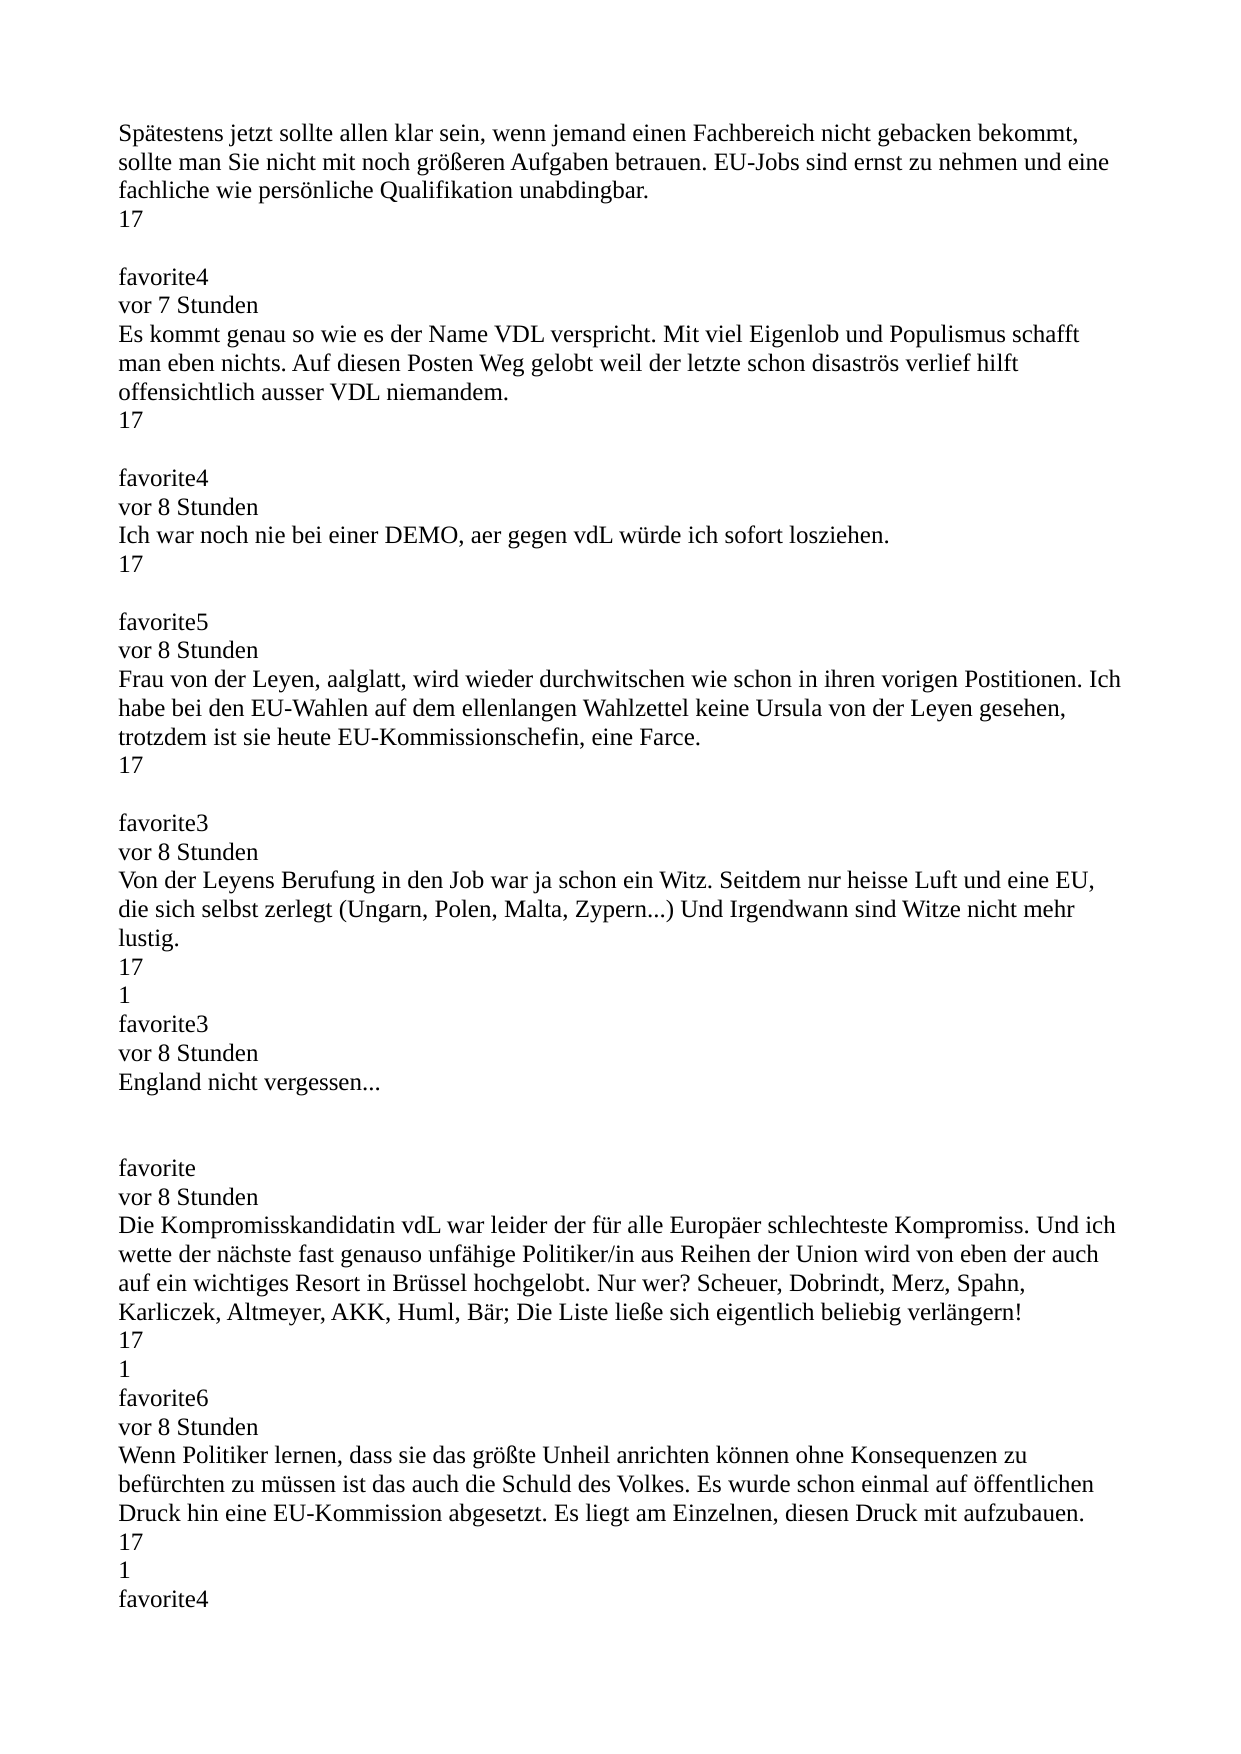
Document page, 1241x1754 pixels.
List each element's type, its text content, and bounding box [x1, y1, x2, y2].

text Wenn Politiker lernen, dass sie das größte Unheil anrichten können ohne Konsequenzen zu befürchten zu müssen ist das auch die Schuld des Volkes. Es wurde schon einmal auf öffentlichen Druck hin eine EU-Kommission abgesetzt. Es liegt am Einzelnen, diesen Druck mit aufzubauen. [118, 1441, 1122, 1527]
text Es kommt genau so wie es der Name VDL verspricht. Mit viel Eigenlob und Populismus schafft man eben nichts. Auf diesen Posten Weg gelobt weil der letzte schon disaströs verlief hilft offensichtlich ausser VDL niemandem. [118, 319, 1122, 406]
text vor 8 Stunden [118, 837, 1122, 866]
text Spätestens jetzt sollte allen klar sein, wenn jemand einen Fachbereich nicht gebacken bekommt, sollte man Sie nicht mit noch größeren Aufgaben betrauen. EU-Jobs sind ernst zu nehmen und eine fachliche wie persönliche Qualifikation unabdingbar. [118, 118, 1122, 204]
text 1 [118, 1354, 1122, 1383]
text 17 [118, 751, 1122, 779]
text 17 [118, 1326, 1122, 1354]
text 17 [118, 952, 1122, 981]
text favorite3 [118, 1009, 1122, 1038]
text vor 8 Stunden [118, 1038, 1122, 1067]
text favorite [118, 1153, 1122, 1182]
text vor 8 Stunden [118, 636, 1122, 664]
text England nicht vergessen... [118, 1067, 1122, 1096]
text favorite3 [118, 808, 1122, 837]
text Von der Leyens Berufung in den Job war ja schon ein Witz. Seitdem nur heisse Luft und eine EU, die sich selbst zerlegt (Ungarn, Polen, Malta, Zypern...) Und Irgendwann sind Witze nicht mehr lustig. [118, 866, 1122, 952]
text 17 [118, 406, 1122, 434]
text 1 [118, 1556, 1122, 1584]
text vor 8 Stunden [118, 492, 1122, 521]
text Frau von der Leyen, aalglatt, wird wieder durchwitschen wie schon in ihren vorigen Postitionen. Ich habe bei den EU-Wahlen auf dem ellenlangen Wahlzettel keine Ursula von der Leyen gesehen, trotzdem ist sie heute EU-Kommissionschefin, eine Farce. [118, 664, 1122, 751]
text 17 [118, 204, 1122, 233]
text 17 [118, 549, 1122, 578]
text favorite6 [118, 1383, 1122, 1412]
text vor 7 Stunden [118, 291, 1122, 319]
text 1 [118, 981, 1122, 1009]
text Ich war noch nie bei einer DEMO, aer gegen vdL würde ich sofort losziehen. [118, 521, 1122, 549]
text favorite4 [118, 463, 1122, 492]
text 17 [118, 1527, 1122, 1556]
text favorite4 [118, 1584, 1122, 1613]
text vor 8 Stunden [118, 1412, 1122, 1441]
text vor 8 Stunden [118, 1182, 1122, 1211]
text favorite4 [118, 262, 1122, 291]
text favorite5 [118, 607, 1122, 636]
text Die Kompromisskandidatin vdL war leider der für alle Europäer schlechteste Kompromiss. Und ich wette der nächste fast genauso unfähige Politiker/in aus Reihen der Union wird von eben der auch auf ein wichtiges Resort in Brüssel hochgelobt. Nur wer? Scheuer, Dobrindt, Merz, Spahn, Karliczek, Altmeyer, AKK, Huml, Bär; Die Liste ließe sich eigentlich beliebig verlängern! [118, 1211, 1122, 1326]
